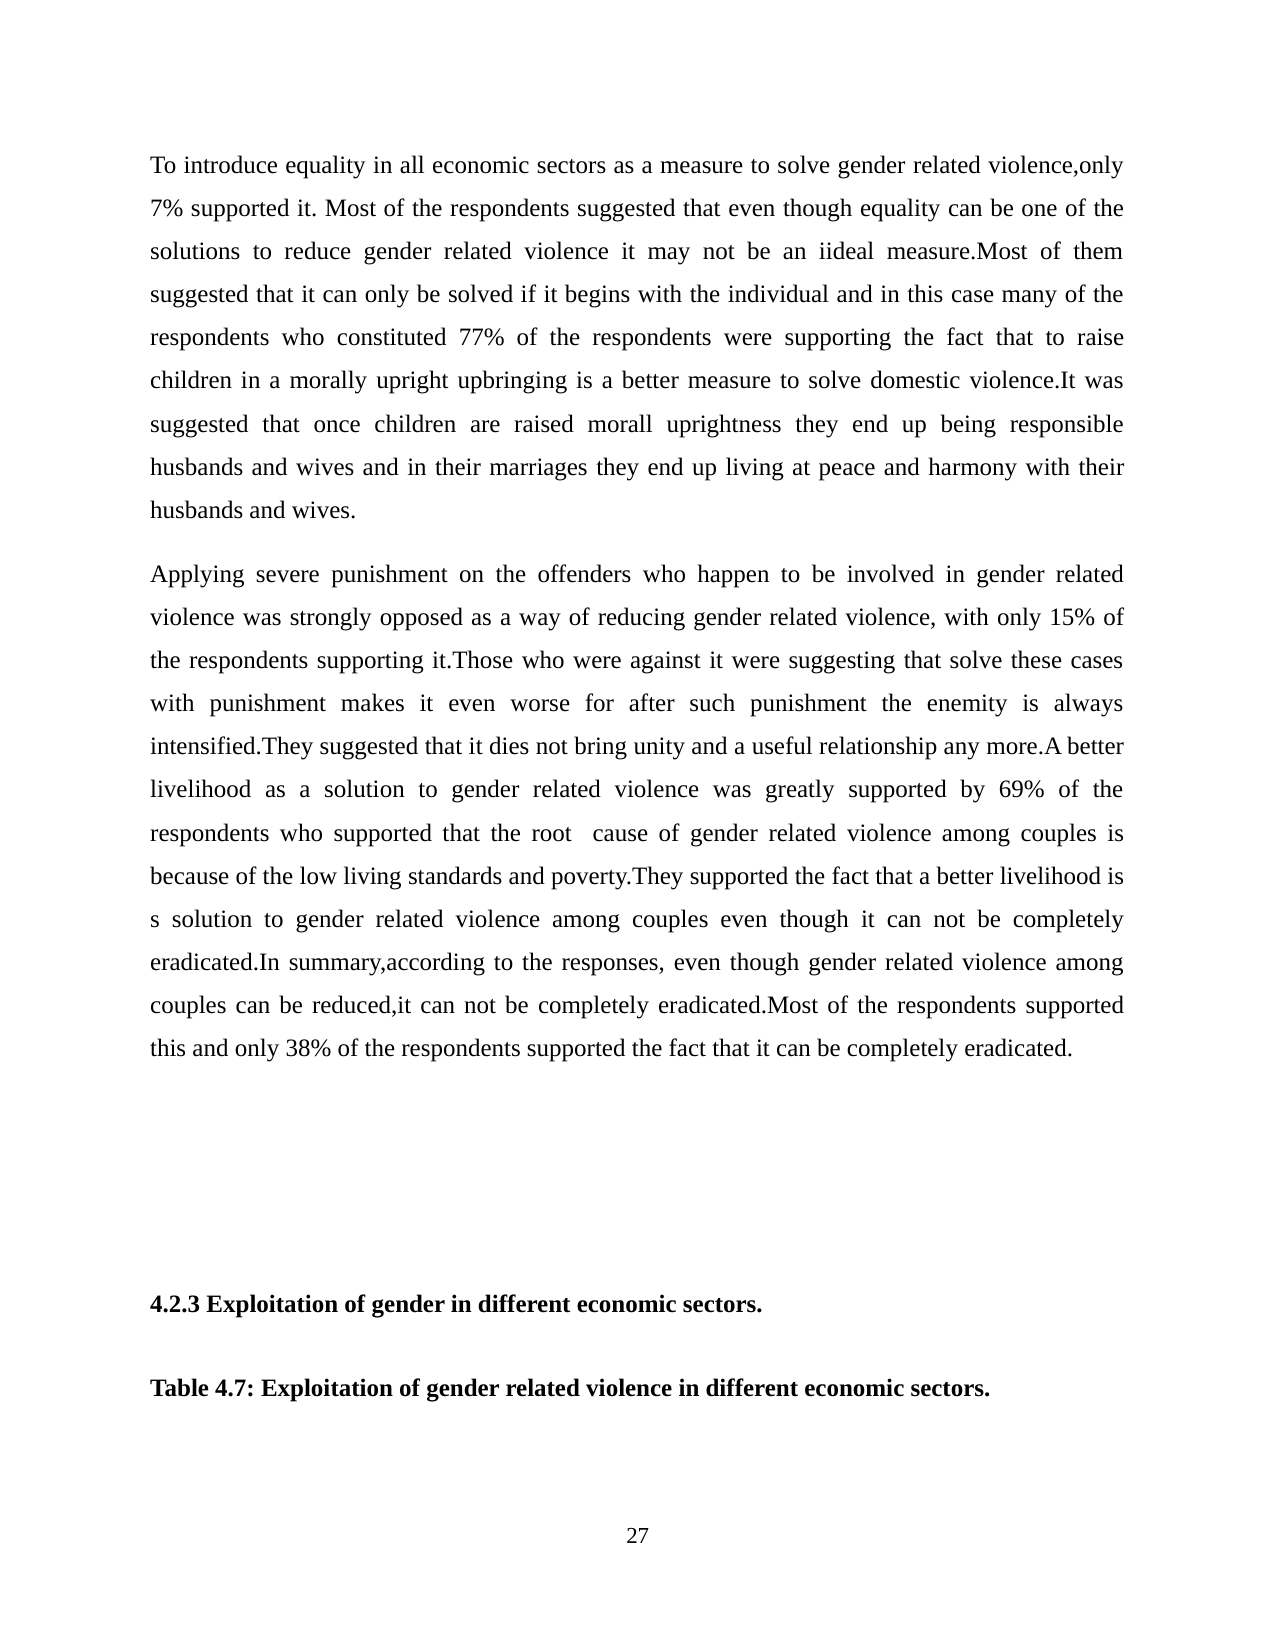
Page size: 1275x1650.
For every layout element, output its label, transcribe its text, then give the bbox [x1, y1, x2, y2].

subtitle 4.2.3 Exploitation of gender in different economic sectors. [150, 1289, 1125, 1318]
text Table 4.7: Exploitation of gender related violence in different economic sectors. [150, 1373, 1125, 1402]
text To introduce equality in all economic sectors as a measure to solve gender related violence,only 7% supported it. Most of the respondents suggested that even though equality can be one of the solutions to reduce gender related violence it may not be an iideal measure.Most of them suggested that it can only be solved if it begins with the individual and in this case many of the respondents who constituted 77% of the respondents were supporting the fact that to raise children in a morally upright upbringing is a better measure to solve domestic violence.It was suggested that once children are raised morall uprightness they end up being responsible husbands and wives and in their marriages they end up living at peace and harmony with their husbands and wives. [150, 150, 1125, 524]
text Applying severe punishment on the offenders who happen to be involved in gender related violence was strongly opposed as a way of reducing gender related violence, with only 15% of the respondents supporting it.Those who were against it were suggesting that solve these cases with punishment makes it even worse for after such punishment the enemity is always intensified.They suggested that it dies not bring unity and a useful relationship any more.A better livelihood as a solution to gender related violence was greatly supported by 69% of the respondents who supported that the root cause of gender related violence among couples is because of the low living standards and poverty.They supported the fact that a better livelihood is s solution to gender related violence among couples even though it can not be completely eradicated.In summary,according to the responses, even though gender related violence among couples can be reduced,it can not be completely eradicated.Most of the respondents supported this and only 38% of the respondents supported the fact that it can be completely eradicated. [150, 559, 1125, 1062]
